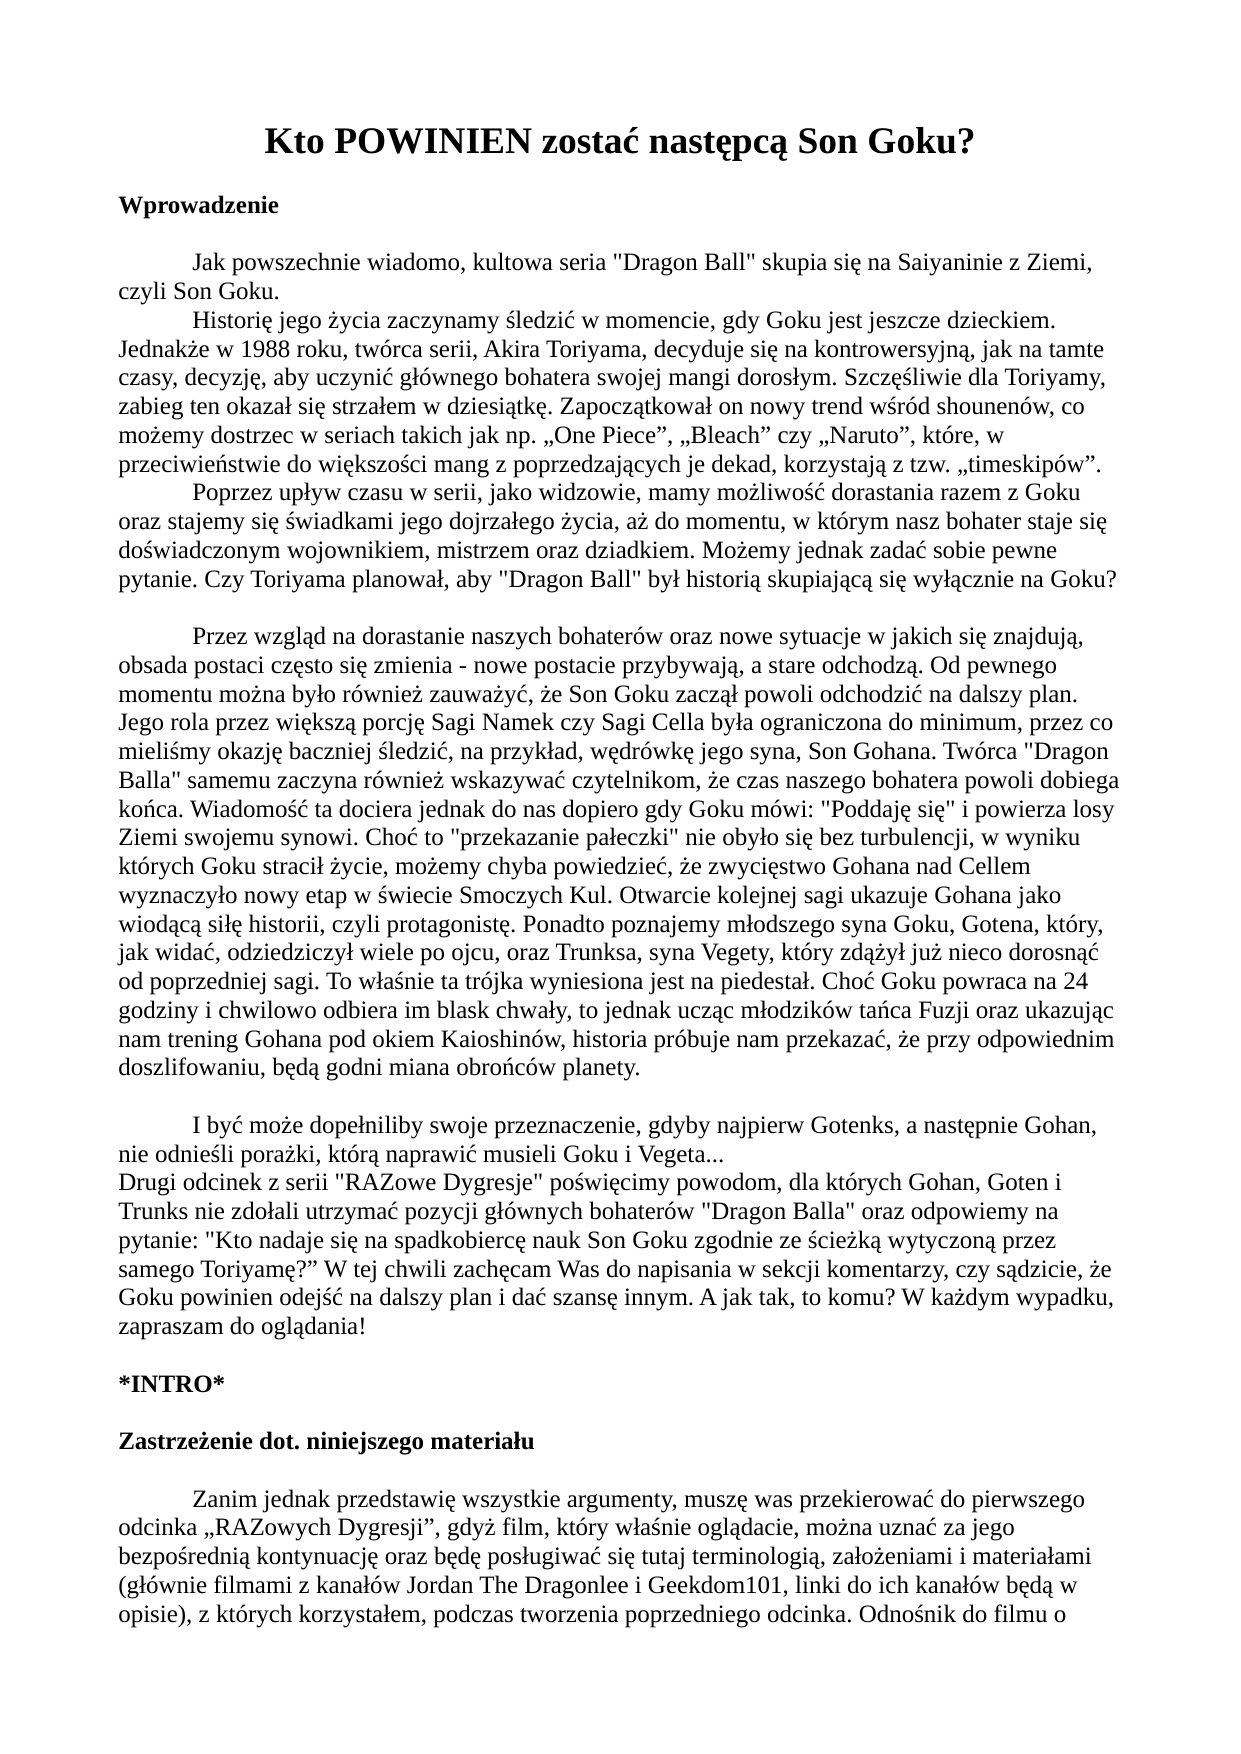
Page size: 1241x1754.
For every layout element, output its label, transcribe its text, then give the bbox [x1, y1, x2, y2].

text Przez wzgląd na dorastanie naszych bohaterów oraz nowe sytuacje w jakich się znajdują, obsada postaci często się zmienia - nowe postacie przybywają, a stare odchodzą. Od pewnego momentu można było również zauważyć, że Son Goku zaczął powoli odchodzić na dalszy plan. Jego rola przez większą porcję Sagi Namek czy Sagi Cella była ograniczona do minimum, przez co mieliśmy okazję baczniej śledzić, na przykład, wędrówkę jego syna, Son Gohana. Twórca "Dragon Balla" samemu zaczyna również wskazywać czytelnikom, że czas naszego bohatera powoli dobiega końca. Wiadomość ta dociera jednak do nas dopiero gdy Goku mówi: "Poddaję się" i powierza losy Ziemi swojemu synowi. Choć to "przekazanie pałeczki" nie obyło się bez turbulencji, w wyniku których Goku stracił życie, możemy chyba powiedzieć, że zwycięstwo Gohana nad Cellem wyznaczyło nowy etap w świecie Smoczych Kul. Otwarcie kolejnej sagi ukazuje Gohana jako wiodącą siłę historii, czyli protagonistę. Ponadto poznajemy młodszego syna Goku, Gotena, który, jak widać, odziedziczył wiele po ojcu, oraz Trunksa, syna Vegety, który zdążył już nieco dorosnąć od poprzedniej sagi. To właśnie ta trójka wyniesiona jest na piedestał. Choć Goku powraca na 24 godziny i chwilowo odbiera im blask chwały, to jednak ucząc młodzików tańca Fuzji oraz ukazując nam trening Gohana pod okiem Kaioshinów, historia próbuje nam przekazać, że przy odpowiednim doszlifowaniu, będą godni miana obrońców planety. [118, 621, 1122, 1081]
text Historię jego życia zaczynamy śledzić w momencie, gdy Goku jest jeszcze dzieckiem. Jednakże w 1988 roku, twórca serii, Akira Toriyama, decyduje się na kontrowersyjną, jak na tamte czasy, decyzję, aby uczynić głównego bohatera swojej mangi dorosłym. Szczęśliwie dla Toriyamy, zabieg ten okazał się strzałem w dziesiątkę. Zapoczątkował on nowy trend wśród shounenów, co możemy dostrzec w seriach takich jak np. „One Piece”, „Bleach” czy „Naruto”, które, w przeciwieństwie do większości mang z poprzedzających je dekad, korzystają z tzw. „timeskipów”. [118, 305, 1122, 477]
text Poprzez upływ czasu w serii, jako widzowie, mamy możliwość dorastania razem z Goku oraz stajemy się świadkami jego dojrzałego życia, aż do momentu, w którym nasz bohater staje się doświadczonym wojownikiem, mistrzem oraz dziadkiem. Możemy jednak zadać sobie pewne pytanie. Czy Toriyama planował, aby "Dragon Ball" był historią skupiającą się wyłącznie na Goku? [118, 477, 1122, 592]
text Zastrzeżenie dot. niniejszego materiału [118, 1426, 1122, 1455]
text Kto POWINIEN zostać następcą Son Goku? [118, 118, 1122, 161]
text Wprowadzenie [118, 190, 1122, 219]
text Zanim jednak przedstawię wszystkie argumenty, muszę was przekierować do pierwszego odcinka „RAZowych Dygresji”, gdyż film, który właśnie oglądacie, można uznać za jego bezpośrednią kontynuację oraz będę posługiwać się tutaj terminologią, założeniami i materiałami (głównie filmami z kanałów Jordan The Dragonlee i Geekdom101, linki do ich kanałów będą w opisie), z których korzystałem, podczas tworzenia poprzedniego odcinka. Odnośnik do filmu o [118, 1484, 1122, 1627]
text I być może dopełniliby swoje przeznaczenie, gdyby najpierw Gotenks, a następnie Gohan, nie odnieśli porażki, którą naprawić musieli Goku i Vegeta... [118, 1110, 1122, 1167]
text Jak powszechnie wiadomo, kultowa seria "Dragon Ball" skupia się na Saiyaninie z Ziemi, czyli Son Goku. [118, 247, 1122, 305]
text *INTRO* [118, 1369, 1122, 1397]
text Drugi odcinek z serii "RAZowe Dygresje" poświęcimy powodom, dla których Gohan, Goten i Trunks nie zdołali utrzymać pozycji głównych bohaterów "Dragon Balla" oraz odpowiemy na pytanie: "Kto nadaje się na spadkobiercę nauk Son Goku zgodnie ze ścieżką wytyczoną przez samego Toriyamę?” W tej chwili zachęcam Was do napisania w sekcji komentarzy, czy sądzicie, że Goku powinien odejść na dalszy plan i dać szansę innym. A jak tak, to komu? W każdym wypadku, zapraszam do oglądania! [118, 1167, 1122, 1340]
